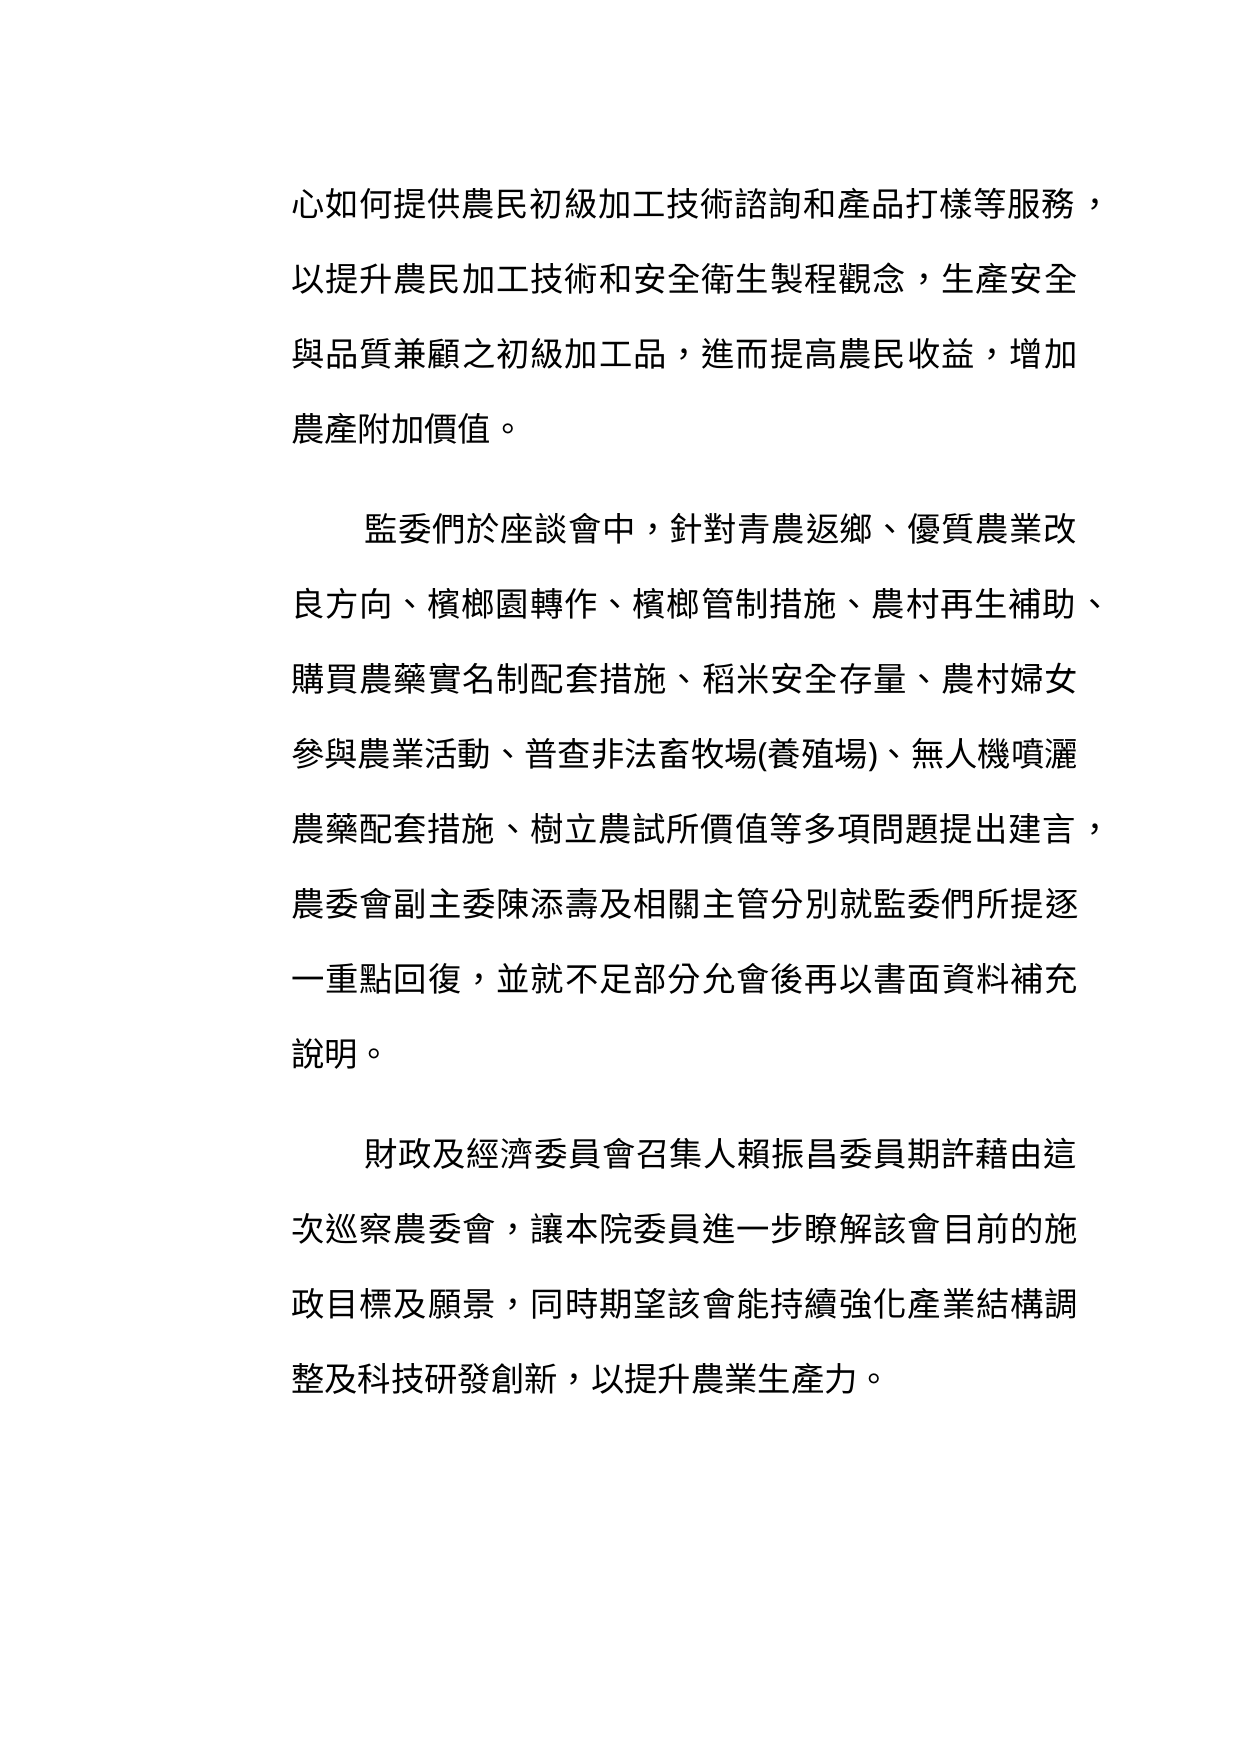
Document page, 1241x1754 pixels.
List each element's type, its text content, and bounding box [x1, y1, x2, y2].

text 下午聽取農委會及各主管單位就相關議題簡報，進一步瞭解該會各項業務推動成效，並巡察農試所於108年啟用之「農產加值打樣中心」，實地瞭解該中心如何提供農民初級加工技術諮詢和產品打樣等服務，以提升農民加工技術和安全衛生製程觀念，生產安全與品質兼顧之初級加工品，進而提高農民收益，增加農產附加價值。 [291, 164, 1078, 464]
text 監委們於座談會中，針對青農返鄉、優質農業改良方向、檳榔園轉作、檳榔管制措施、農村再生補助、購買農藥實名制配套措施、稻米安全存量、農村婦女參與農業活動、普查非法畜牧場(養殖場)、無人機噴灑農藥配套措施、樹立農試所價值等多項問題提出建言，農委會副主委陳添壽及相關主管分別就監委們所提逐一重點回復，並就不足部分允會後再以書面資料補充說明。 [291, 489, 1078, 1089]
text 財政及經濟委員會召集人賴振昌委員期許藉由這次巡察農委會，讓本院委員進一步瞭解該會目前的施政目標及願景，同時期望該會能持續強化產業結構調整及科技研發創新，以提升農業生產力。 [291, 1114, 1078, 1414]
